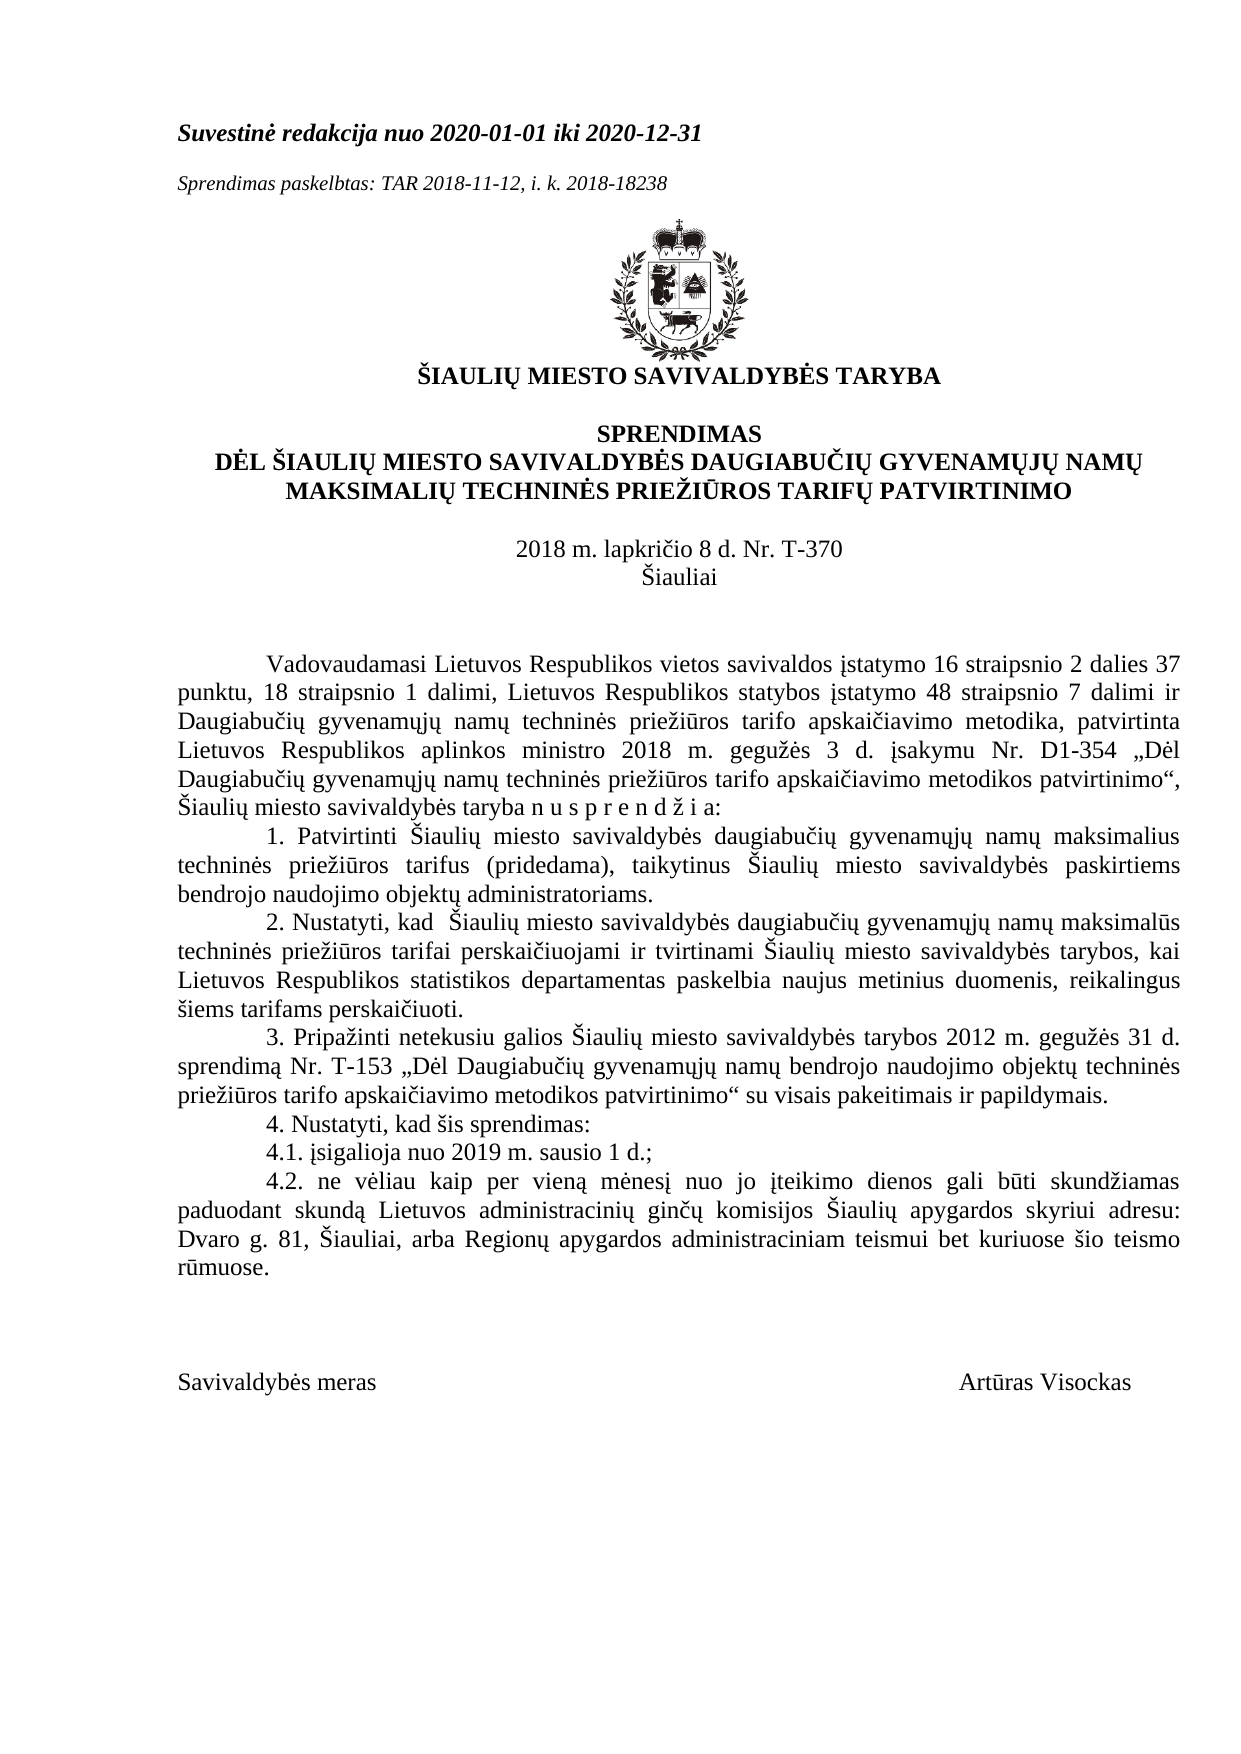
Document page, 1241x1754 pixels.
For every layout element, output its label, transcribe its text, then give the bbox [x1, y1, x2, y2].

text Sprendimas paskelbtas: TAR 2018-11-12, i. k. 2018-18238 [177, 171, 1181, 195]
text 4.2. ne vėliau kaip per vieną mėnesį nuo jo įteikimo dienos gali būti skundžiamas paduodant skundą Lietuvos administracinių ginčų komisijos Šiaulių apygardos skyriui adresu: Dvaro g. 81, Šiauliai, arba Regionų apygardos administraciniam teismui bet kuriuose šio teismo rūmuose. [177, 1166, 1181, 1281]
text 4. Nustatyti, kad šis sprendimas: [177, 1109, 1181, 1137]
text DĖL ŠIAULIŲ MIESTO SAVIVALDYBĖS DAUGIABUČIŲ GYVENAMŲJŲ NAMŲ MAKSIMALIŲ TECHNINĖS PRIEŽIŪROS TARIFŲ PATVIRTINIMO [177, 447, 1181, 505]
text Vadovaudamasi Lietuvos Respublikos vietos savivaldos įstatymo 16 straipsnio 2 dalies 37 punktu, 18 straipsnio 1 dalimi, Lietuvos Respublikos statybos įstatymo 48 straipsnio 7 dalimi ir Daugiabučių gyvenamųjų namų techninės priežiūros tarifo apskaičiavimo metodika, patvirtinta Lietuvos Respublikos aplinkos ministro 2018 m. gegužės 3 d. įsakymu Nr. D1-354 „Dėl Daugiabučių gyvenamųjų namų techninės priežiūros tarifo apskaičiavimo metodikos patvirtinimo“, Šiaulių miesto savivaldybės taryba n u s p r e n d ž i a: [177, 649, 1181, 821]
text ŠIAULIŲ MIESTO SAVIVALDYBĖS TARYBA [177, 361, 1181, 390]
text Šiauliai [177, 562, 1181, 591]
text SPRENDIMAS [177, 419, 1181, 447]
text 2. Nustatyti, kad Šiaulių miesto savivaldybės daugiabučių gyvenamųjų namų maksimalūs techninės priežiūros tarifai perskaičiuojami ir tvirtinami Šiaulių miesto savivaldybės tarybos, kai Lietuvos Respublikos statistikos departamentas paskelbia naujus metinius duomenis, reikalingus šiems tarifams perskaičiuoti. [177, 907, 1181, 1022]
text 1. Patvirtinti Šiaulių miesto savivaldybės daugiabučių gyvenamųjų namų maksimalius techninės priežiūros tarifus (pridedama), taikytinus Šiaulių miesto savivaldybės paskirtiems bendrojo naudojimo objektų administratoriams. [177, 821, 1181, 907]
text Suvestinė redakcija nuo 2020-01-01 iki 2020-12-31 [177, 118, 1181, 147]
text Savivaldybės meras Artūras Visockas [177, 1367, 1181, 1396]
text 3. Pripažinti netekusiu galios Šiaulių miesto savivaldybės tarybos 2012 m. gegužės 31 d. sprendimą Nr. T-153 „Dėl Daugiabučių gyvenamųjų namų bendrojo naudojimo objektų techninės priežiūros tarifo apskaičiavimo metodikos patvirtinimo“ su visais pakeitimais ir papildymais. [177, 1022, 1181, 1109]
text 4.1. įsigalioja nuo 2019 m. sausio 1 d.; [177, 1137, 1181, 1166]
text 2018 m. lapkričio 8 d. Nr. T-370 [177, 534, 1181, 562]
